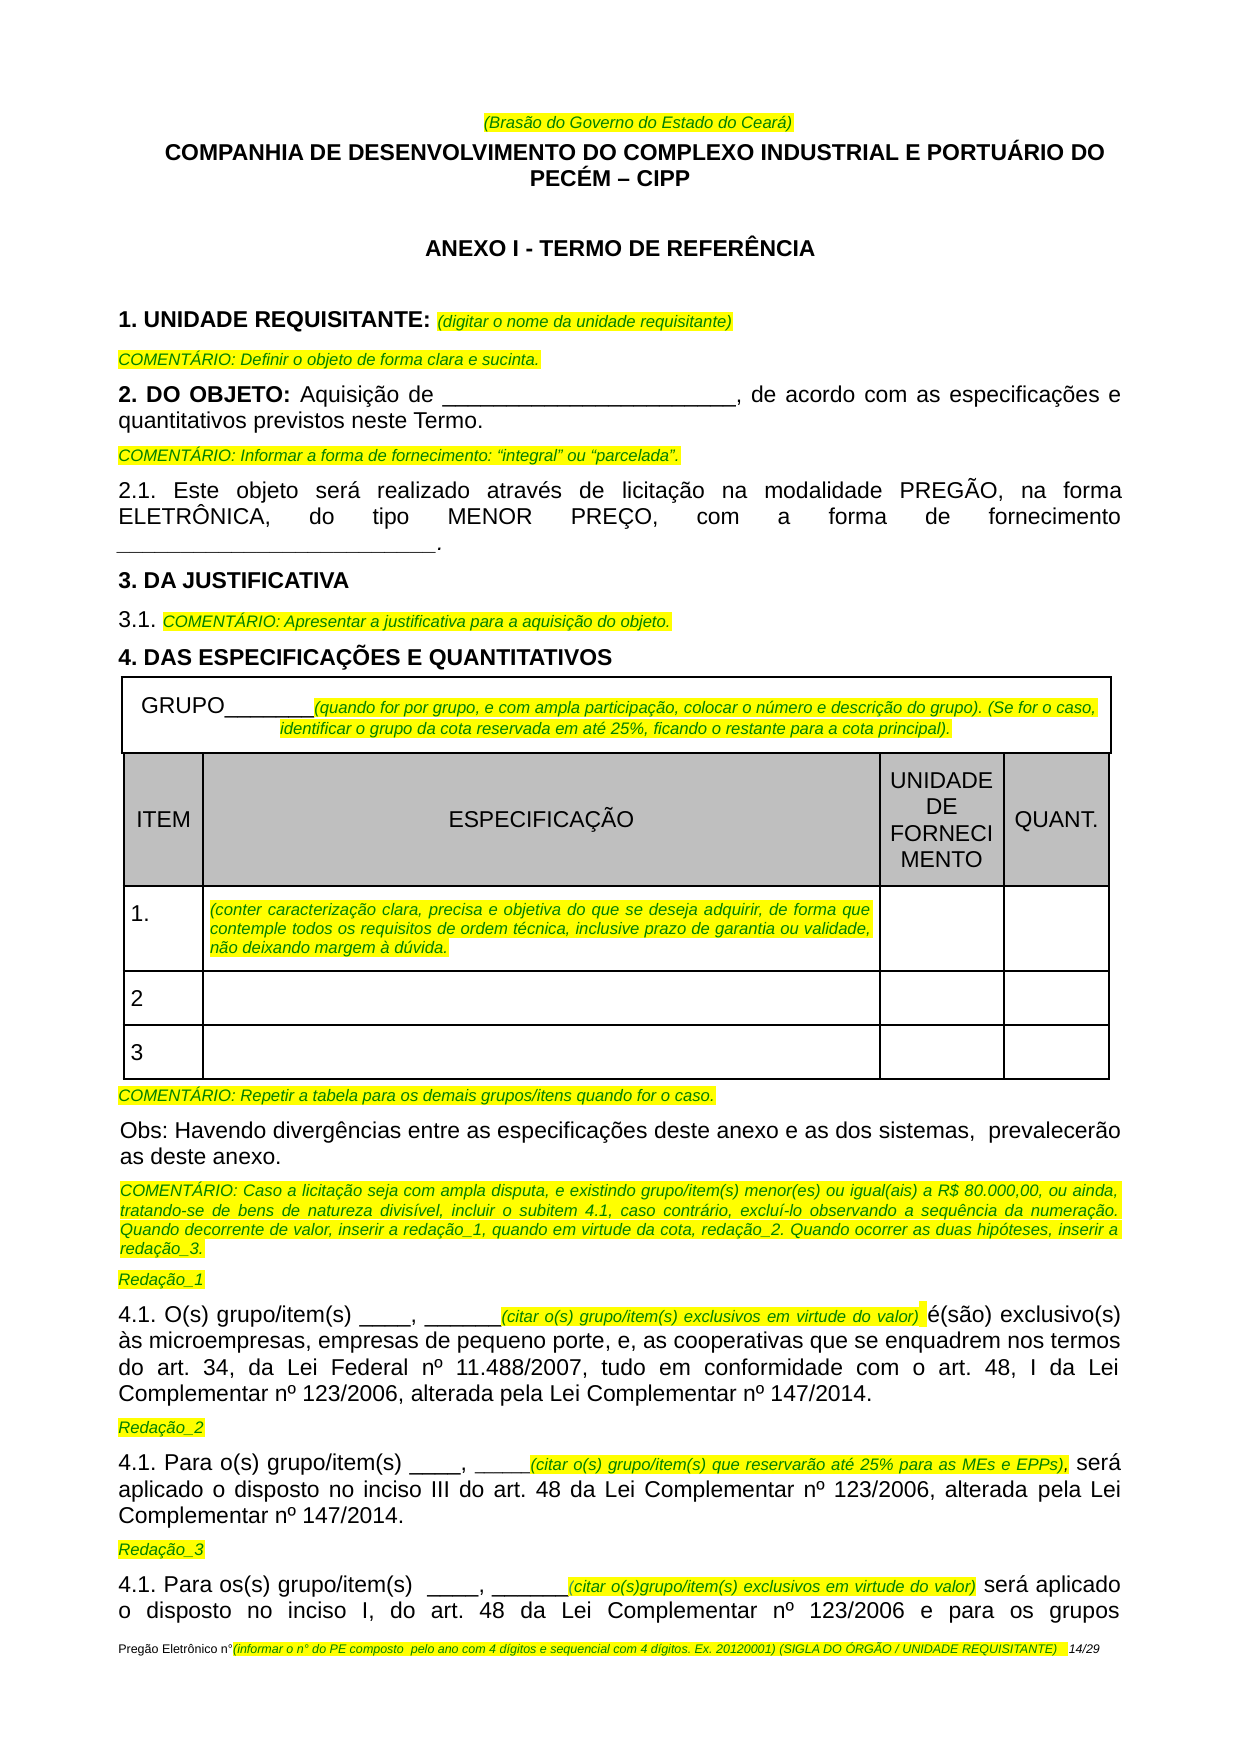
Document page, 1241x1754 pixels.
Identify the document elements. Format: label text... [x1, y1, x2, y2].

text Redação_3 [118, 1540, 1121, 1559]
table_header ITEM [125, 754, 202, 885]
text COMENTÁRIO: Caso a licitação seja com ampla disputa, e existindo grupo/item(s) menor(es) ou igual(ais) a R$ 80.000,00, ou ainda, tratando-se de bens de natureza divisível, incluir o subitem 4.1, caso contrário, excluí-lo observando a sequência da numeração. Quando decorrente de valor, inserir a redação_1, quando em virtude da cota, redação_2. Quando ocorrer as duas hipóteses, inserir a redação_3. [120, 1181, 1122, 1258]
table_cell [881, 887, 1003, 970]
text 4.1. Para os(s) grupo/item(s) ____, ______(citar o(s)grupo/item(s) exclusivos em virtude do valor) será aplicado o disposto no inciso I, do art. 48 da Lei Complementar nº 123/2006 e para os grupos [118, 1571, 1121, 1624]
text 3. DA JUSTIFICATIVA [118, 567, 1122, 594]
text Redação_2 [118, 1418, 1121, 1437]
text 1. UNIDADE REQUISITANTE: (digitar o nome da unidade requisitante) [118, 306, 1122, 332]
text COMENTÁRIO: Definir o objeto de forma clara e sucinta. [118, 350, 1122, 369]
text 4. DAS ESPECIFICAÇÕES E QUANTITATIVOS [118, 644, 1122, 670]
text 4.1. O(s) grupo/item(s) ____, ______(citar o(s) grupo/item(s) exclusivos em virtude do valor) é(são) exclusivo(s) às microempresas, empresas de pequeno porte, e, as cooperativas que se enquadrem nos termos do art. 34, da Lei Federal nº 11.488/2007, tudo em conformidade com o art. 48, I da Lei Complementar nº 123/2006, alterada pela Lei Complementar nº 147/2014. [118, 1301, 1121, 1406]
text COMENTÁRIO: Repetir a tabela para os demais grupos/itens quando for o caso. [118, 1086, 1122, 1105]
text Redação_1 [118, 1270, 1121, 1289]
text 3.1. COMENTÁRIO: Apresentar a justificativa para a aquisição do objeto. [118, 606, 1122, 632]
table_cell (conter caracterização clara, precisa e objetiva do que se deseja adquirir, de forma que contemple todos os requisitos de ordem técnica, inclusive prazo de garantia ou validade, não deixando margem à dúvida. [204, 887, 879, 970]
table_header GRUPO_______(quando for por grupo, e com ampla participação, colocar o número e descrição do grupo). (Se for o caso, identificar o grupo da cota reservada em até 25%, ficando o restante para a cota principal). [123, 678, 1110, 752]
table_header ESPECIFICAÇÃO [204, 754, 879, 885]
text ANEXO I - TERMO DE REFERÊNCIA [118, 235, 1122, 262]
table_cell [1005, 972, 1108, 1024]
table_cell [1005, 1026, 1108, 1078]
table_cell [881, 972, 1003, 1024]
table_cell [204, 972, 879, 1024]
table_cell [881, 1026, 1003, 1078]
table_header QUANT. [1005, 754, 1108, 885]
table_cell 1. [125, 887, 202, 970]
table_cell 2 [125, 972, 202, 1024]
table_header UNIDADE DE FORNECIMENTO [881, 754, 1003, 885]
table_cell [1005, 887, 1108, 970]
text 4.1. Para o(s) grupo/item(s) ____, ______(citar o(s) grupo/item(s) que reservarão até 25% para as MEs e EPPs), será aplicado o disposto no inciso III do art. 48 da Lei Complementar nº 123/2006, alterada pela Lei Complementar nº 147/2014. [118, 1449, 1121, 1528]
text COMENTÁRIO: Informar a forma de fornecimento: “integral” ou “parcelada”. [118, 446, 1122, 465]
table_cell 3 [125, 1026, 202, 1078]
text 2. DO OBJETO: Aquisição de _______________________, de acordo com as especificações e quantitativos previstos neste Termo. [118, 381, 1122, 434]
text 2.1. Este objeto será realizado através de licitação na modalidade PREGÃO, na forma ELETRÔNICA, do tipo MENOR PREÇO, com a forma de fornecimento _________________________. [118, 477, 1122, 556]
table_cell [204, 1026, 879, 1078]
text Obs: Havendo divergências entre as especificações deste anexo e as dos sistemas, prevalecerão as deste anexo. [119, 1117, 1122, 1169]
